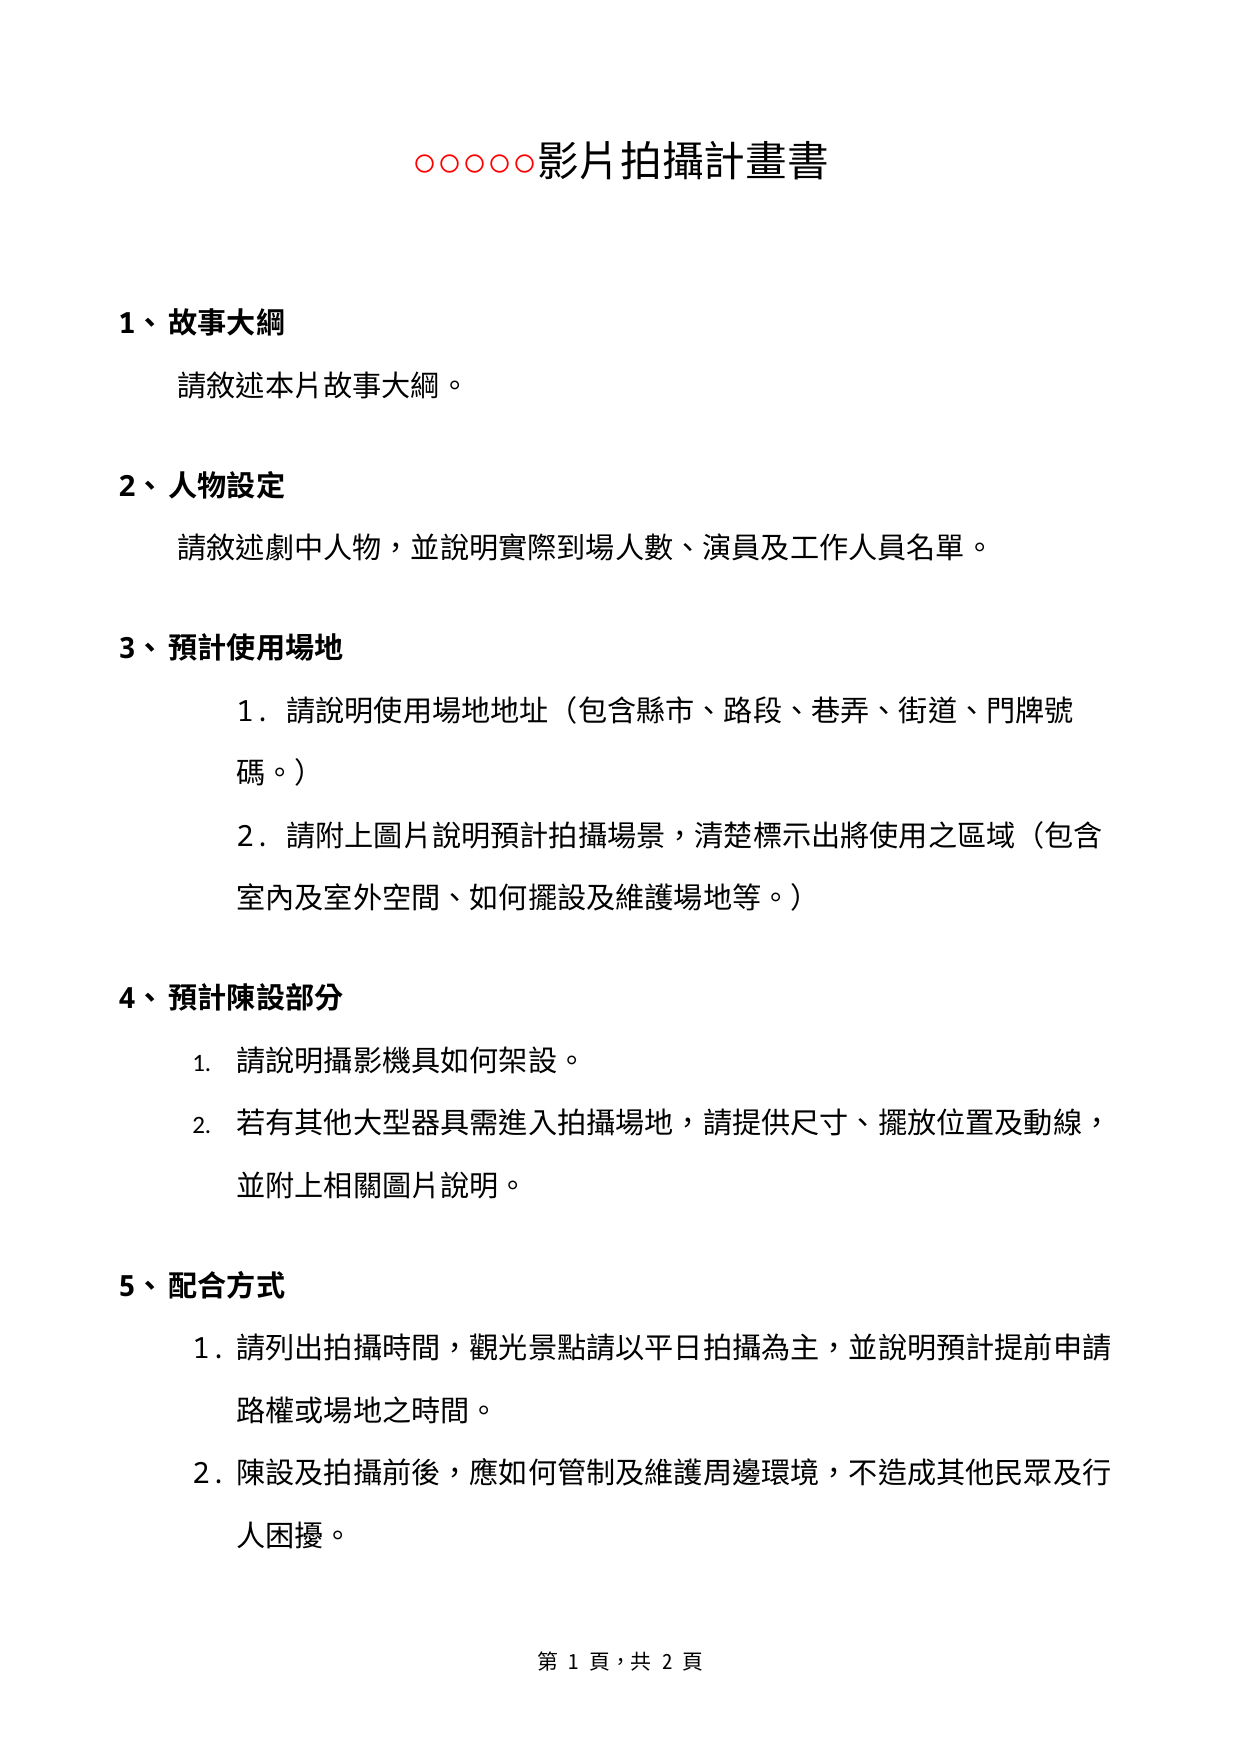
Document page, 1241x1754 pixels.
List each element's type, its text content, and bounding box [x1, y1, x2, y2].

list 配合方式 [118, 1242, 1122, 1304]
list 若有其他大型器具需進入拍攝場地，請提供尺寸、擺放位置及動線，並附上相關圖片說明。 [192, 1079, 1122, 1204]
list 預計陳設部分 [118, 954, 1122, 1017]
list 人物設定 [118, 442, 1122, 504]
list 請附上圖片說明預計拍攝場景，清楚標示出將使用之區域（包含室內及室外空間、如何擺設及維護場地等。） [236, 792, 1122, 917]
list 陳設及拍攝前後，應如何管制及維護周邊環境，不造成其他民眾及行人困擾。 [192, 1429, 1122, 1554]
list 故事大綱 [118, 279, 1122, 342]
list 請說明攝影機具如何架設。 [192, 1017, 1122, 1079]
text ○○○○○影片拍攝計畫書 [118, 117, 1122, 179]
list 請說明使用場地地址（包含縣市、路段、巷弄、街道、門牌號碼。） [236, 667, 1122, 792]
text 請敘述本片故事大綱。 [168, 342, 1122, 404]
list 預計使用場地 [118, 604, 1122, 667]
text 請敘述劇中人物，並說明實際到場人數、演員及工作人員名單。 [168, 504, 1122, 567]
list 請列出拍攝時間，觀光景點請以平日拍攝為主，並說明預計提前申請路權或場地之時間。 [192, 1304, 1122, 1429]
